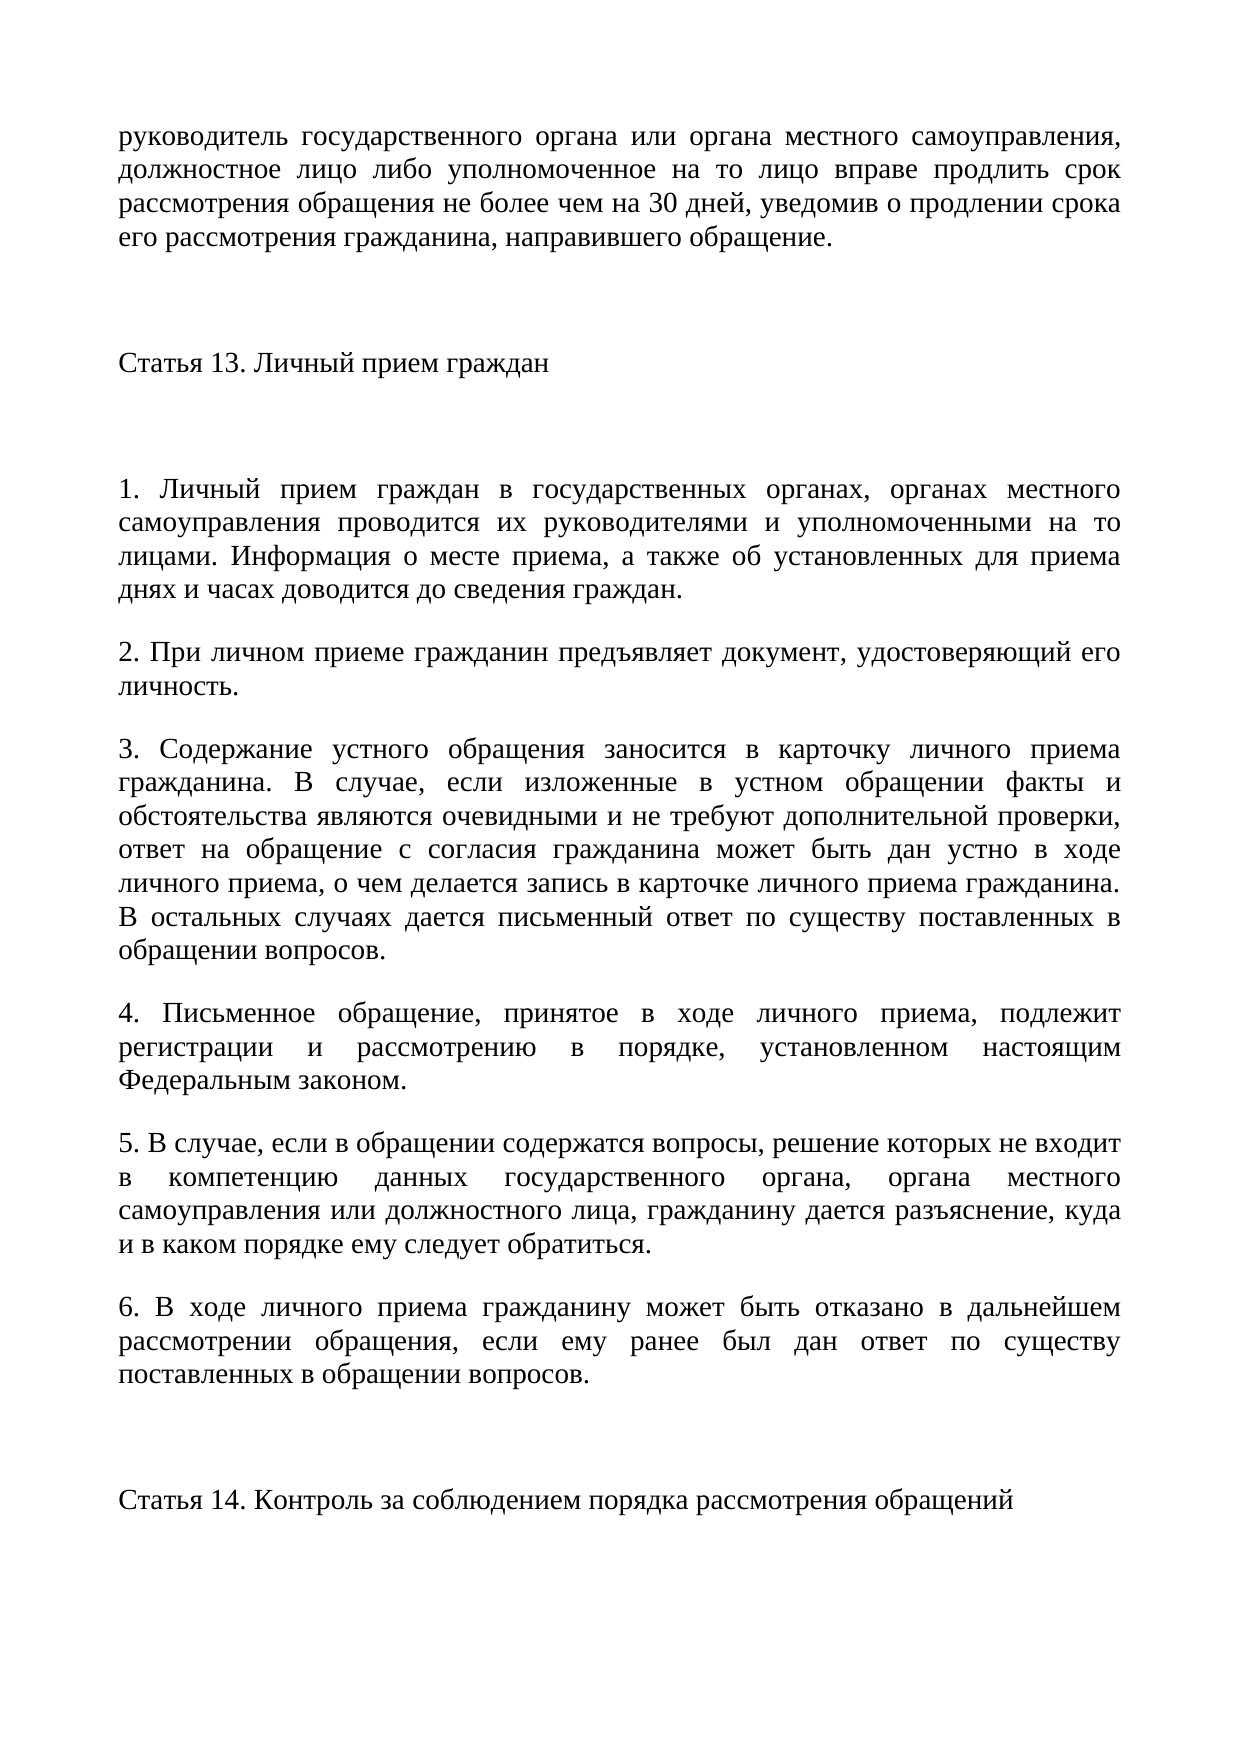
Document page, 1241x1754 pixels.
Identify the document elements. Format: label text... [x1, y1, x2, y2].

text 1. Личный прием граждан в государственных органах, органах местного самоуправления проводится их руководителями и уполномоченными на то лицами. Информация о месте приема, а также об установленных для приема днях и часах доводится до сведения граждан. [118, 471, 1122, 605]
text 5. В случае, если в обращении содержатся вопросы, решение которых не входит в компетенцию данных государственного органа, органа местного самоуправления или должностного лица, гражданину дается разъяснение, куда и в каком порядке ему следует обратиться. [118, 1125, 1122, 1259]
text 6. В ходе личного приема гражданину может быть отказано в дальнейшем рассмотрении обращения, если ему ранее был дан ответ по существу поставленных в обращении вопросов. [118, 1289, 1122, 1390]
text Статья 13. Личный прием граждан [118, 345, 1122, 378]
text 2. При личном приеме гражданин предъявляет документ, удостоверяющий его личность. [118, 634, 1122, 702]
text Статья 14. Контроль за соблюдением порядка рассмотрения обращений [118, 1482, 1122, 1516]
text 3. Содержание устного обращения заносится в карточку личного приема гражданина. В случае, если изложенные в устном обращении факты и обстоятельства являются очевидными и не требуют дополнительной проверки, ответ на обращение с согласия гражданина может быть дан устно в ходе личного приема, о чем делается запись в карточке личного приема гражданина. В остальных случаях дается письменный ответ по существу поставленных в обращении вопросов. [118, 731, 1122, 966]
text руководитель государственного органа или органа местного самоуправления, должностное лицо либо уполномоченное на то лицо вправе продлить срок рассмотрения обращения не более чем на 30 дней, уведомив о продлении срока его рассмотрения гражданина, направившего обращение. [118, 118, 1122, 252]
text 4. Письменное обращение, принятое в ходе личного приема, подлежит регистрации и рассмотрению в порядке, установленном настоящим Федеральным законом. [118, 995, 1122, 1096]
